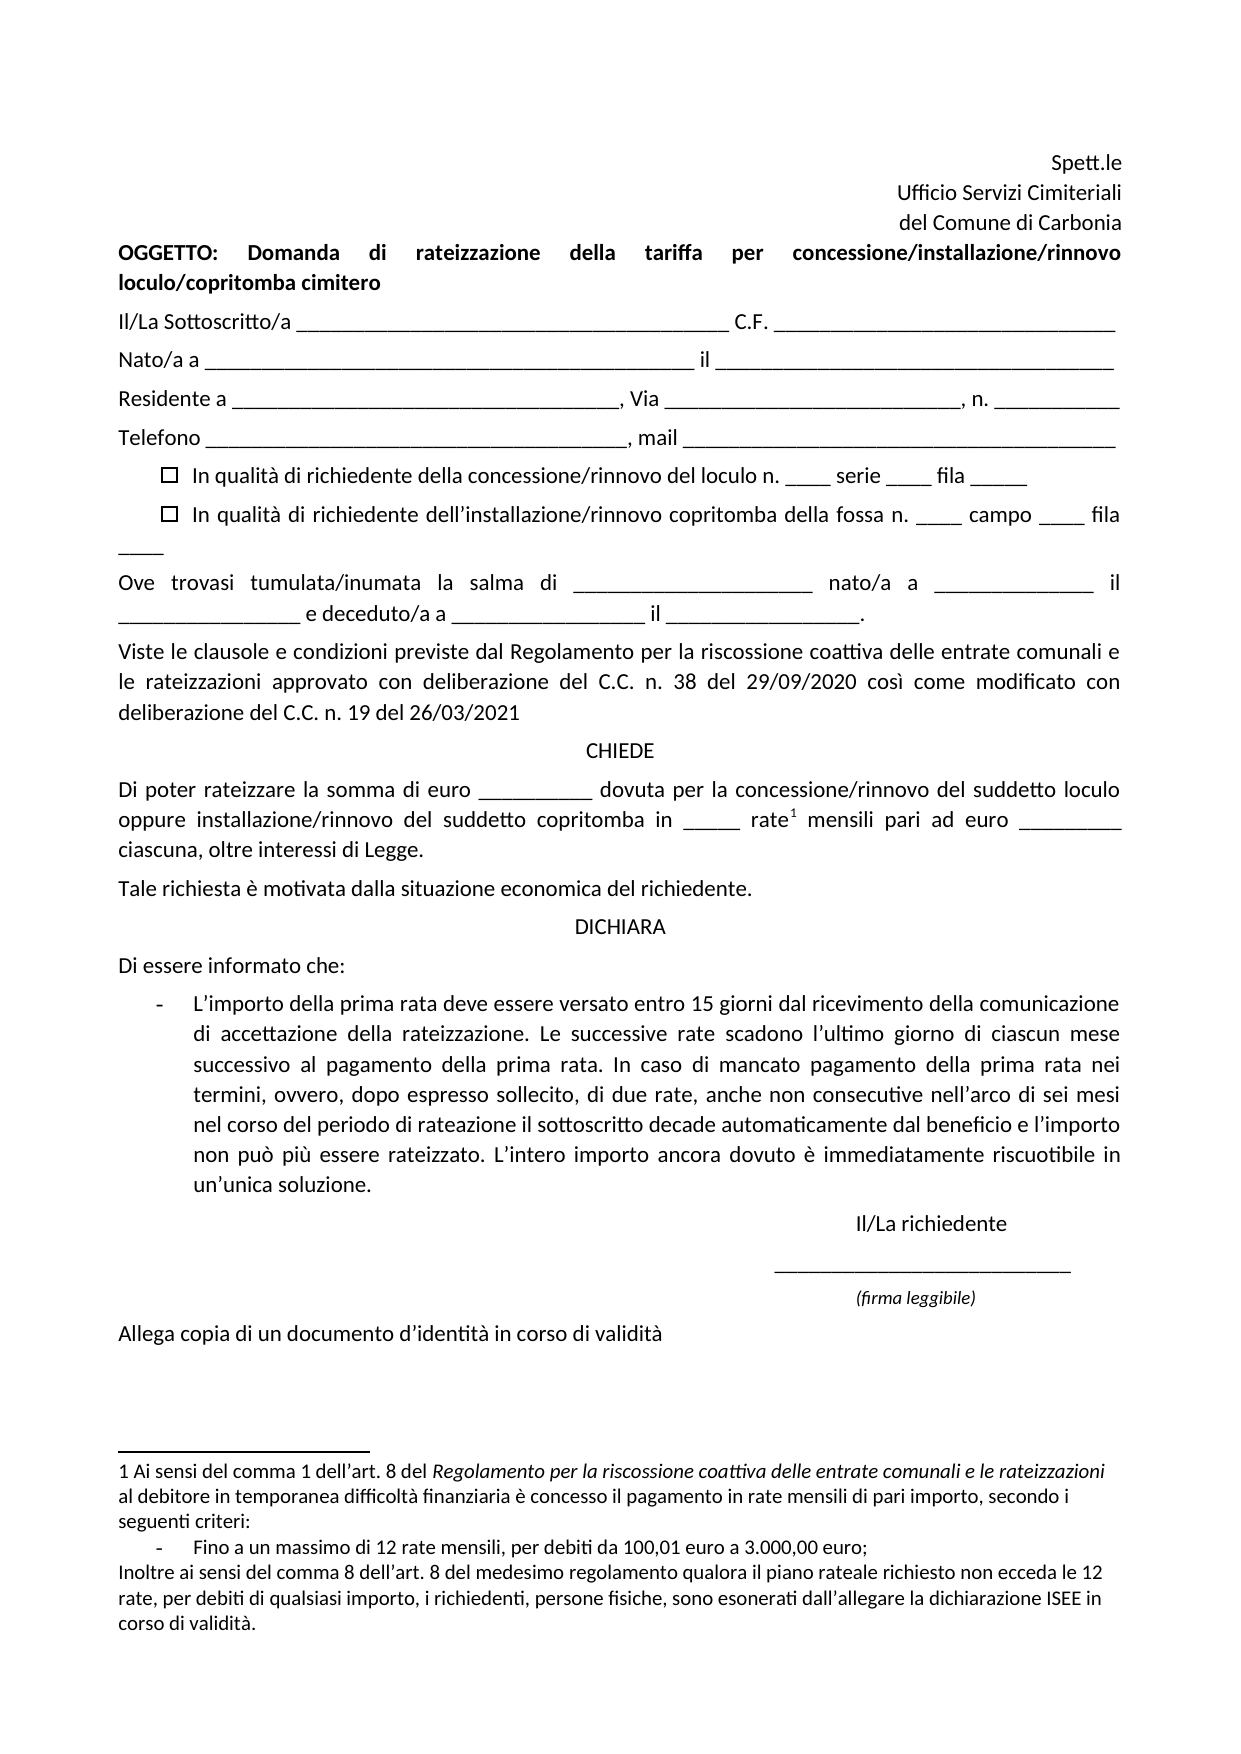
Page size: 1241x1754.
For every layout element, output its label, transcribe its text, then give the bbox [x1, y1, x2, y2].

text Telefono _____________________________________, mail ______________________________________ [118, 423, 1122, 451]
text In qualità di richiedente della concessione/rinnovo del loculo n. ____ serie ____ fila _____ [118, 461, 1122, 489]
text Ai sensi del comma 1 dell’art. 8 del Regolamento per la riscossione coattiva delle entrate comunali e le rateizzazioni al debitore in temporanea difficoltà finanziaria è concesso il pagamento in rate mensili di pari importo, secondo i seguenti criteri: [118, 1458, 1122, 1534]
text OGGETTO: Domanda di rateizzazione della tariffa per concessione/installazione/rinnovo loculo/copritomba cimitero [118, 238, 1122, 296]
text Il/La richiedente [856, 1209, 1122, 1237]
text Spett.le [118, 148, 1122, 176]
text Nato/a a ___________________________________________ il ___________________________________ [118, 346, 1122, 373]
text Il/La Sottoscritto/a ______________________________________ C.F. ______________________________ [118, 307, 1122, 335]
text __________________________ [708, 1248, 1122, 1276]
text Tale richiesta è motivata dalla situazione economica del richiedente. [118, 874, 1122, 902]
text Residente a __________________________________, Via __________________________, n. ___________ [118, 384, 1122, 412]
text del Comune di Carbonia [118, 208, 1122, 236]
text CHIEDE [118, 736, 1122, 764]
text Viste le clausole e condizioni previste dal Regolamento per la riscossione coattiva delle entrate comunali e le rateizzazioni approvato con deliberazione del C.C. n. 38 del 29/09/2020 così come modificato con deliberazione del C.C. n. 19 del 26/03/2021 [118, 637, 1122, 726]
text In qualità di richiedente dell’installazione/rinnovo copritomba della fossa n. ____ campo ____ fila ____ [118, 500, 1122, 558]
text DICHIARA [118, 912, 1122, 940]
text Ove trovasi tumulata/inumata la salma di _____________________ nato/a a ______________ il ________________ e deceduto/a a _________________ il _________________. [118, 568, 1122, 627]
text Inoltre ai sensi del comma 8 dell’art. 8 del medesimo regolamento qualora il piano rateale richiesto non ecceda le 12 rate, per debiti di qualsiasi importo, i richiedenti, persone fisiche, sono esonerati dall’allegare la dichiarazione ISEE in corso di validità. [118, 1559, 1122, 1636]
list L’importo della prima rata deve essere versato entro 15 giorni dal ricevimento della comunicazione di accettazione della rateizzazione. Le successive rate scadono l’ultimo giorno di ciascun mese successivo al pagamento della prima rata. In caso di mancato pagamento della prima rata nei termini, ovvero, dopo espresso sollecito, di due rate, anche non consecutive nell’arco di sei mesi nel corso del periodo di rateazione il sottoscritto decade automaticamente dal beneficio e l’importo non può più essere rateizzato. L’intero importo ancora dovuto è immediatamente riscuotibile in un’unica soluzione. [156, 989, 1122, 1198]
list Fino a un massimo di 12 rate mensili, per debiti da 100,01 euro a 3.000,00 euro; [156, 1534, 1122, 1559]
text Allega copia di un documento d’identità in corso di validità [118, 1319, 1122, 1347]
text Di poter rateizzare la somma di euro __________ dovuta per la concessione/rinnovo del suddetto loculo oppure installazione/rinnovo del suddetto copritomba in _____ rate mensili pari ad euro _________ ciascuna, oltre interessi di Legge. [118, 775, 1122, 863]
text Ufficio Servizi Cimiteriali [118, 178, 1122, 206]
text Di essere informato che: [118, 951, 1122, 979]
text (firma leggibile) [856, 1286, 1122, 1309]
